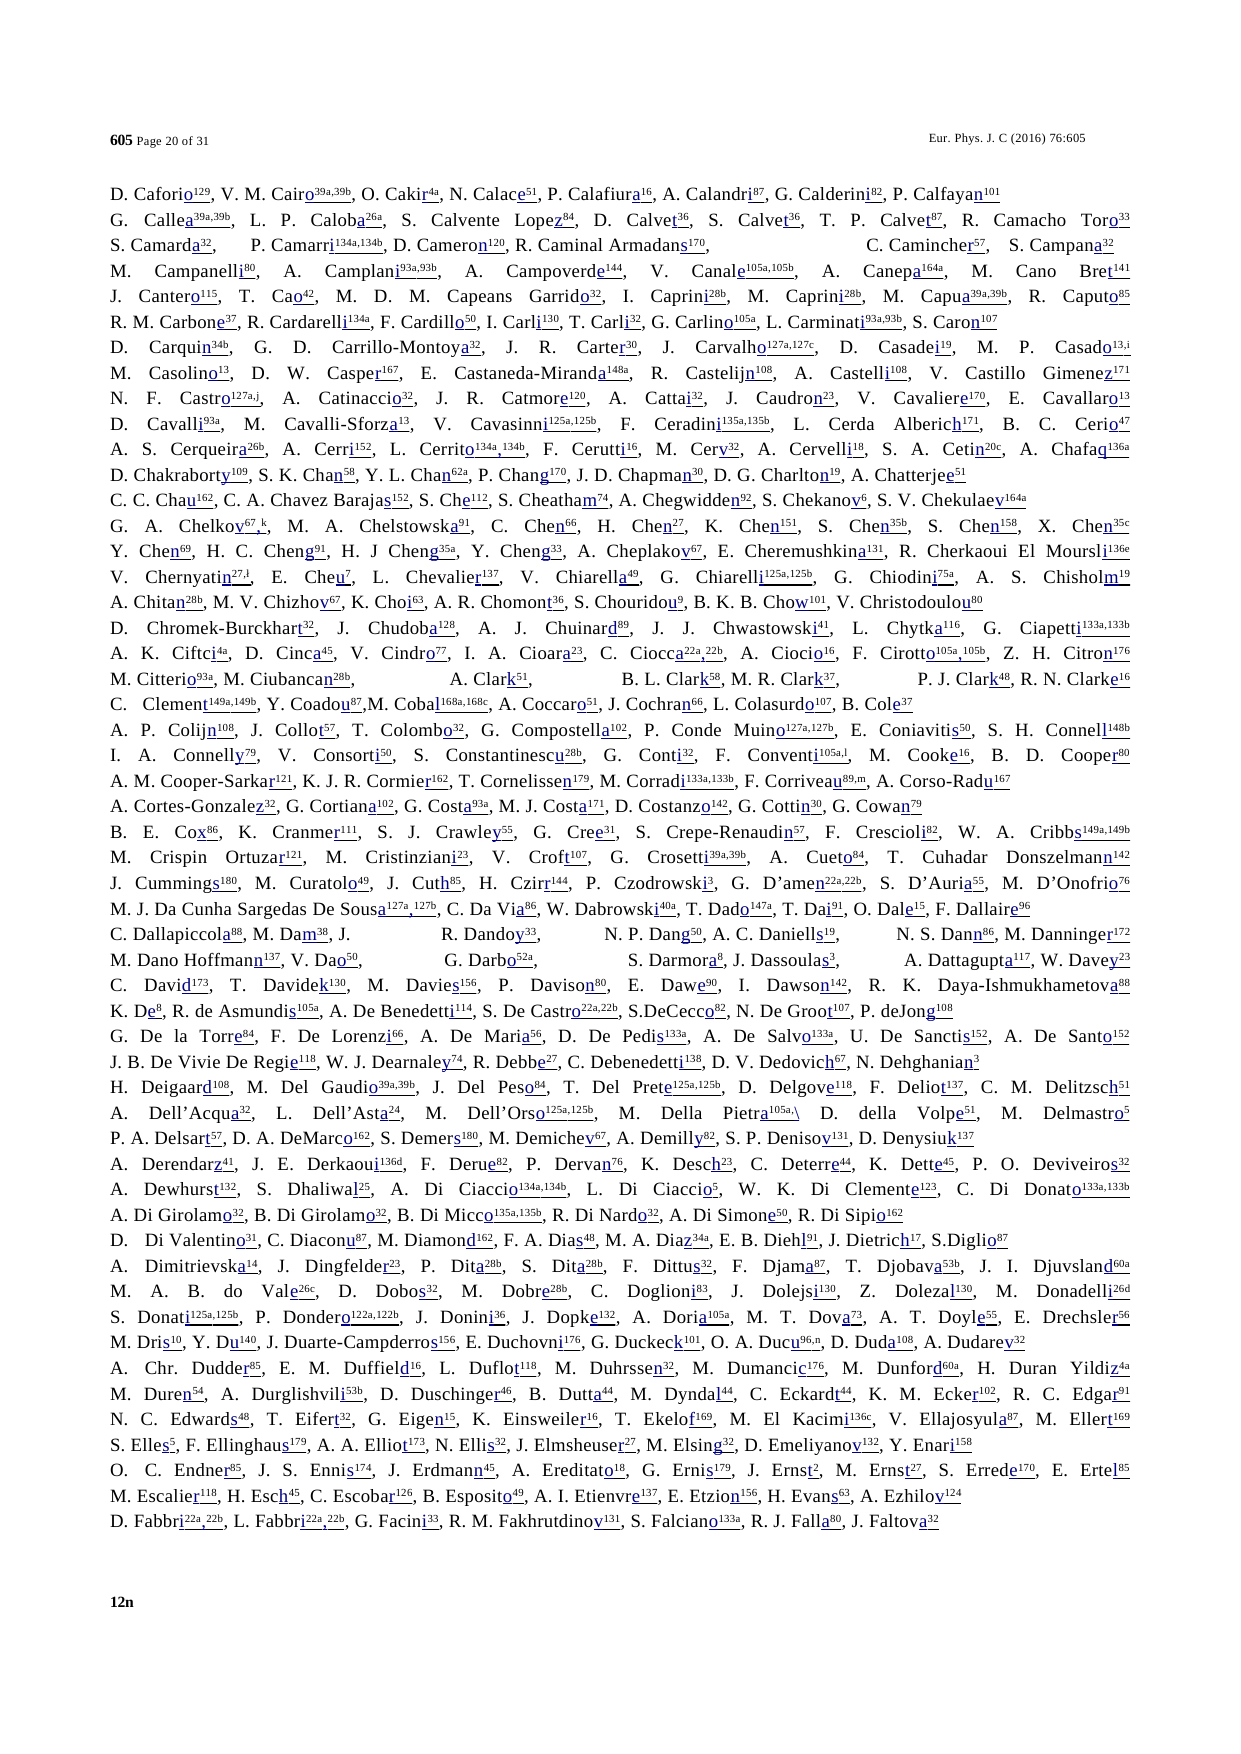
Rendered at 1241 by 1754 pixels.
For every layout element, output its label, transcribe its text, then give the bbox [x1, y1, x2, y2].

list Chromek-Burckhart32, J. Chudoba128, A. J. Chuinard89, J. J. Chwastowski41, L. Chytka116, G. Ciapetti133a,133b A. K. Ciftci4a, D. Cinca45, V. Cindro77, I. A. Cioara23, C. Ciocca22a,22b, A. Ciocio16, F. Cirotto105a,105b, Z. H. Citron176 M. Citterio93a, M. Ciubancan28b, A. Clark51, B. L. Clark58, M. R. Clark37, P. J. Clark48, R. N. Clarke16 [110, 614, 1130, 690]
list Carquin34b, G. D. Carrillo-Montoya32, J. R. Carter30, J. Carvalho127a,127c, D. Casadei19, M. P. Casado13,i M. Casolino13, D. W. Casper167, E. Castaneda-Miranda148a, R. Castelijn108, A. Castelli108, V. Castillo Gimenez171 N. F. Castro127a,j, A. Catinaccio32, J. R. Catmore120, A. Cattai32, J. Caudron23, V. Cavaliere170, E. Cavallaro13 D. Cavalli93a, M. Cavalli-Sforza13, V. Cavasinni125a,125b, F. Ceradini135a,135b, L. Cerda Alberich171, B. C. Cerio47 A. S. Cerqueira26b, A. Cerri152, L. Cerrito134a,134b, F. Cerutti16, M. Cerv32, A. Cervelli18, S. A. Cetin20c, A. Chafaq136a D. Chakraborty109, S. K. Chan58, Y. L. Chan62a, P. Chang170, J. D. Chapman30, D. G. Charlton19, A. Chatterjee51 [110, 333, 1130, 486]
list Cortes-Gonzalez32, G. Cortiana102, G. Costa93a, M. J. Costa171, D. Costanzo142, G. Cottin30, G. Cowan79 [110, 792, 1132, 818]
list David173, T. Davidek130, M. Davies156, P. Davison80, E. Dawe90, I. Dawson142, R. K. Daya-Ishmukhametova88 K. De8, R. de Asmundis105a, A. De Benedetti114, S. De Castro22a,22b, S.DeCecco82, N. De Groot107, P. deJong108 [110, 971, 1130, 1022]
list C. Chau162, C. A. Chavez Barajas152, S. Che112, S. Cheatham74, A. Chegwidden92, S. Chekanov6, S. V. Chekulaev164a [110, 486, 1132, 512]
text O. C. Endner85, J. S. Ennis174, J. Erdmann45, A. Ereditato18, G. Ernis179, J. Ernst2, M. Ernst27, S. Errede170, E. Ertel85 M. Escalier118, H. Esch45, C. Escobar126, B. Esposito49, A. I. Etienvre137, E. Etzion156, H. Evans63, A. Ezhilov124 [110, 1456, 1130, 1507]
text A. P. Colijn108, J. Collot57, T. Colombo32, G. Compostella102, P. Conde Muino127a,127b, E. Coniavitis50, S. H. Connell148b I. A. Connelly79, V. Consorti50, S. Constantinescu28b, G. Conti32, F. Conventi105a,l, M. Cooke16, B. D. Cooper80 A. M. Cooper-Sarkar121, K. J. R. Cormier162, T. Cornelissen179, M. Corradi133a,133b, F. Corriveau89,m, A. Corso-Radu167 [110, 716, 1130, 792]
list Clement149a,149b, Y. Coadou87, M. Cobal168a,168c, A. Coccaro51, J. Cochran66, L. Colasurdo107, B. Cole37 [110, 690, 1132, 716]
text 12n [110, 1595, 199, 1611]
list Caforio129, V. M. Cairo39a,39b, O. Cakir4a, N. Calace51, P. Calafiura16, A. Calandri87, G. Calderini82, P. Calfayan101 [110, 180, 1132, 206]
list De la Torre84, F. De Lorenzi66, A. De Maria56, D. De Pedis133a, A. De Salvo133a, U. De Sanctis152, A. De Santo152 J. B. De Vivie De Regie118, W. J. Dearnaley74, R. Debbe27, C. Debenedetti138, D. V. Dedovich67, N. Dehghanian3 [110, 1022, 1130, 1073]
text M. Campanelli80, A. Camplani93a,93b, A. Campoverde144, V. Canale105a,105b, A. Canepa164a, M. Cano Bret141 J. Cantero115, T. Cao42, M. D. M. Capeans Garrido32, I. Caprini28b, M. Caprini28b, M. Capua39a,39b, R. Caputo85 R. M. Carbone37, R. Cardarelli134a, F. Cardillo50, I. Carli130, T. Carli32, G. Carlino105a, L. Carminati93a,93b, S. Caron107 [110, 257, 1130, 333]
list Deigaard108, M. Del Gaudio39a,39b, J. Del Peso84, T. Del Prete125a,125b, D. Delgove118, F. Deliot137, C. M. Delitzsch51 A. Dell’Acqua32, L. Dell’Asta24, M. Dell’Orso125a,125b, M. Della Pietra105a,\ D. della Volpe51, M. Delmastro5 P. A. Delsart57, D. A. DeMarco162, S. Demers180, M. Demichev67, A. Demilly82, S. P. Denisov131, D. Denysiuk137 [110, 1073, 1130, 1150]
list A. Chelkov67,k, M. A. Chelstowska91, C. Chen66, H. Chen27, K. Chen151, S. Chen35b, S. Chen158, X. Chen35c Y. Chen69, H. C. Cheng91, H. J Cheng35a, Y. Cheng33, A. Cheplakov67, E. Cheremushkina131, R. Cherkaoui El Moursli136e V. Chernyatin27,ł, E. Cheu7, L. Chevalier137, V. Chiarella49, G. Chiarelli125a,125b, G. Chiodini75a, A. S. Chisholm19 A. Chitan28b, M. V. Chizhov67, K. Choi63, A. R. Chomont36, S. Chouridou9, B. K. B. Chow101, V. Christodoulou80 [110, 512, 1130, 614]
list Dallapiccola88, M. Dam38, J. R. Dandoy33, N. P. Dang50, A. C. Daniells19, N. S. Dann86, M. Danninger172 [110, 920, 1132, 946]
list Callea39a,39b, L. P. Caloba26a, S. Calvente Lopez84, D. Calvet36, S. Calvet36, T. P. Calvet87, R. Camacho Toro33 S. Camarda32, P. Camarri134a,134b, D. Cameron120, R. Caminal Armadans170, C. Camincher57, S. Campana32 [110, 206, 1130, 257]
text Eur. Phys. J. C (2016) 76:605 [928, 132, 1140, 145]
text M. Dano Hoffmann137, V. Dao50, G. Darbo52a, S. Darmora8, J. Dassoulas3, A. Dattagupta117, W. Davey23 [110, 946, 1132, 971]
text 605 Page 20 of 31 [110, 132, 251, 148]
list Derendarz41, J. E. Derkaoui136d, F. Derue82, P. Dervan76, K. Desch23, C. Deterre44, K. Dette45, P. O. Deviveiros32 A. Dewhurst132, S. Dhaliwal25, A. Di Ciaccio134a,134b, L. Di Ciaccio5, W. K. Di Clemente123, C. Di Donato133a,133b A. Di Girolamo32, B. Di Girolamo32, B. Di Micco135a,135b, R. Di Nardo32, A. Di Simone50, R. Di Sipio162 [110, 1150, 1130, 1226]
list Fabbri22a,22b, L. Fabbri22a,22b, G. Facini33, R. M. Fakhrutdinov131, S. Falciano133a, R. J. Falla80, J. Faltova32 [110, 1507, 1132, 1533]
list Dimitrievska14, J. Dingfelder23, P. Dita28b, S. Dita28b, F. Dittus32, F. Djama87, T. Djobava53b, J. I. Djuvsland60a M. A. B. do Vale26c, D. Dobos32, M. Dobre28b, C. Doglioni83, J. Dolejsi130, Z. Dolezal130, M. Donadelli26d S. Donati125a,125b, P. Dondero122a,122b, J. Donini36, J. Dopke132, A. Doria105a, M. T. Dova73, A. T. Doyle55, E. Drechsler56 M. Dris10, Y. Du140, J. Duarte-Campderros156, E. Duchovni176, G. Duckeck101, O. A. Ducu96,n, D. Duda108, A. Dudarev32 [110, 1252, 1130, 1354]
list Chr. Dudder85, E. M. Duffield16, L. Duflot118, M. Duhrssen32, M. Dumancic176, M. Dunford60a, H. Duran Yildiz4a M. Duren54, A. Durglishvili53b, D. Duschinger46, B. Dutta44, M. Dyndal44, C. Eckardt44, K. M. Ecker102, R. C. Edgar91 N. C. Edwards48, T. Eifert32, G. Eigen15, K. Einsweiler16, T. Ekelof169, M. El Kacimi136c, V. Ellajosyula87, M. Ellert169 S. Elles5, F. Ellinghaus179, A. A. Elliot173, N. Ellis32, J. Elmsheuser27, M. Elsing32, D. Emeliyanov132, Y. Enari158 [110, 1354, 1130, 1456]
list Di Valentino31, C. Diaconu87, M. Diamond162, F. A. Dias48, M. A. Diaz34a, E. B. Diehl91, J. Dietrich17, S.Diglio87 [110, 1226, 1132, 1252]
list E. Cox86, K. Cranmer111, S. J. Crawley55, G. Cree31, S. Crepe-Renaudin57, F. Crescioli82, W. A. Cribbs149a,149b M. Crispin Ortuzar121, M. Cristinziani23, V. Croft107, G. Crosetti39a,39b, A. Cueto84, T. Cuhadar Donszelmann142 J. Cummings180, M. Curatolo49, J. Cuth85, H. Czirr144, P. Czodrowski3, G. D’amen22a,22b, S. D’Auria55, M. D’Onofrio76 M. J. Da Cunha Sargedas De Sousa127a,127b, C. Da Via86, W. Dabrowski40a, T. Dado147a, T. Dai91, O. Dale15, F. Dallaire96 [110, 818, 1130, 920]
